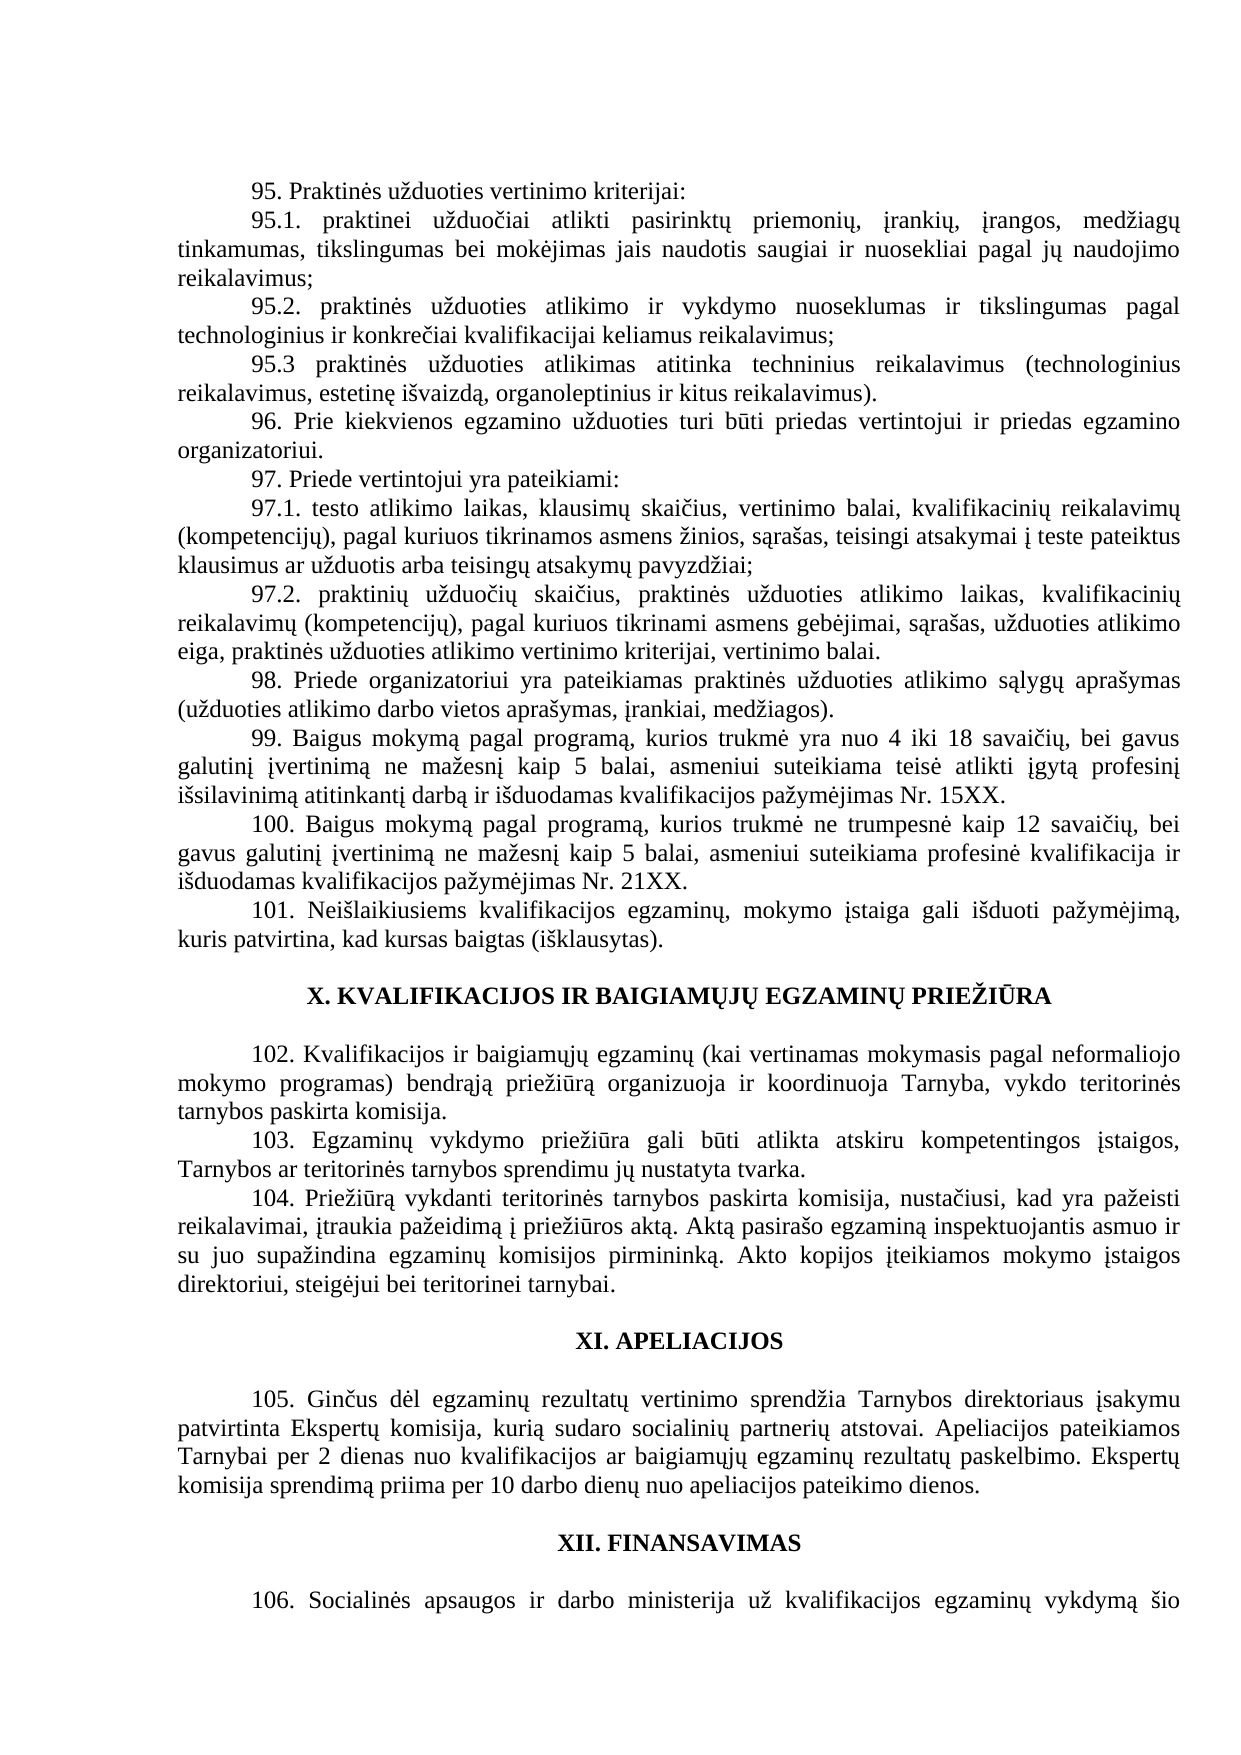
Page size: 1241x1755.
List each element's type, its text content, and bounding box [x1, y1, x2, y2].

text 104. Priežiūrą vykdanti teritorinės tarnybos paskirta komisija, nustačiusi, kad yra pažeisti reikalavimai, įtraukia pažeidimą į priežiūros aktą. Aktą pasirašo egzaminą inspektuojantis asmuo ir su juo supažindina egzaminų komisijos pirmininką. Akto kopijos įteikiamos mokymo įstaigos direktoriui, steigėjui bei teritorinei tarnybai. [177, 1183, 1181, 1298]
text 95.3 praktinės užduoties atlikimas atitinka techninius reikalavimus (technologinius reikalavimus, estetinę išvaizdą, organoleptinius ir kitus reikalavimus). [177, 349, 1181, 406]
text 105. Ginčus dėl egzaminų rezultatų vertinimo sprendžia Tarnybos direktoriaus įsakymu patvirtinta Ekspertų komisija, kurią sudaro socialinių partnerių atstovai. Apeliacijos pateikiamos Tarnybai per 2 dienas nuo kvalifikacijos ar baigiamųjų egzaminų rezultatų paskelbimo. Ekspertų komisija sprendimą priima per 10 darbo dienų nuo apeliacijos pateikimo dienos. [177, 1384, 1181, 1499]
text 106. Socialinės apsaugos ir darbo ministerija už kvalifikacijos egzaminų vykdymą šio [177, 1585, 1181, 1614]
text 97. Priede vertintojui yra pateikiami: [177, 464, 1181, 493]
text 98. Priede organizatoriui yra pateikiamas praktinės užduoties atlikimo sąlygų aprašymas (užduoties atlikimo darbo vietos aprašymas, įrankiai, medžiagos). [177, 665, 1181, 723]
text XI. APELIACIJOS [177, 1326, 1181, 1355]
text 100. Baigus mokymą pagal programą, kurios trukmė ne trumpesnė kaip 12 savaičių, bei gavus galutinį įvertinimą ne mažesnį kaip 5 balai, asmeniui suteikiama profesinė kvalifikacija ir išduodamas kvalifikacijos pažymėjimas Nr. 21XX. [177, 809, 1181, 895]
text 96. Prie kiekvienos egzamino užduoties turi būti priedas vertintojui ir priedas egzamino organizatoriui. [177, 406, 1181, 464]
text 95.1. praktinei užduočiai atlikti pasirinktų priemonių, įrankių, įrangos, medžiagų tinkamumas, tikslingumas bei mokėjimas jais naudotis saugiai ir nuosekliai pagal jų naudojimo reikalavimus; [177, 205, 1181, 291]
text XII. FINANSAVIMAS [177, 1528, 1181, 1556]
text 99. Baigus mokymą pagal programą, kurios trukmė yra nuo 4 iki 18 savaičių, bei gavus galutinį įvertinimą ne mažesnį kaip 5 balai, asmeniui suteikiama teisė atlikti įgytą profesinį išsilavinimą atitinkantį darbą ir išduodamas kvalifikacijos pažymėjimas Nr. 15XX. [177, 723, 1181, 809]
text 97.1. testo atlikimo laikas, klausimų skaičius, vertinimo balai, kvalifikacinių reikalavimų (kompetencijų), pagal kuriuos tikrinamos asmens žinios, sąrašas, teisingi atsakymai į teste pateiktus klausimus ar užduotis arba teisingų atsakymų pavyzdžiai; [177, 493, 1181, 579]
text 95. Praktinės užduoties vertinimo kriterijai: [177, 176, 1181, 205]
text 102. Kvalifikacijos ir baigiamųjų egzaminų (kai vertinamas mokymasis pagal neformaliojo mokymo programas) bendrąją priežiūrą organizuoja ir koordinuoja Tarnyba, vykdo teritorinės tarnybos paskirta komisija. [177, 1039, 1181, 1125]
text 101. Neišlaikiusiems kvalifikacijos egzaminų, mokymo įstaiga gali išduoti pažymėjimą, kuris patvirtina, kad kursas baigtas (išklausytas). [177, 895, 1181, 953]
text 97.2. praktinių užduočių skaičius, praktinės užduoties atlikimo laikas, kvalifikacinių reikalavimų (kompetencijų), pagal kuriuos tikrinami asmens gebėjimai, sąrašas, užduoties atlikimo eiga, praktinės užduoties atlikimo vertinimo kriterijai, vertinimo balai. [177, 579, 1181, 665]
text 103. Egzaminų vykdymo priežiūra gali būti atlikta atskiru kompetentingos įstaigos, Tarnybos ar teritorinės tarnybos sprendimu jų nustatyta tvarka. [177, 1125, 1181, 1183]
text 95.2. praktinės užduoties atlikimo ir vykdymo nuoseklumas ir tikslingumas pagal technologinius ir konkrečiai kvalifikacijai keliamus reikalavimus; [177, 291, 1181, 349]
text X. KVALIFIKACIJOS IR BAIGIAMŲJŲ EGZAMINŲ PRIEŽIŪRA [177, 981, 1181, 1010]
